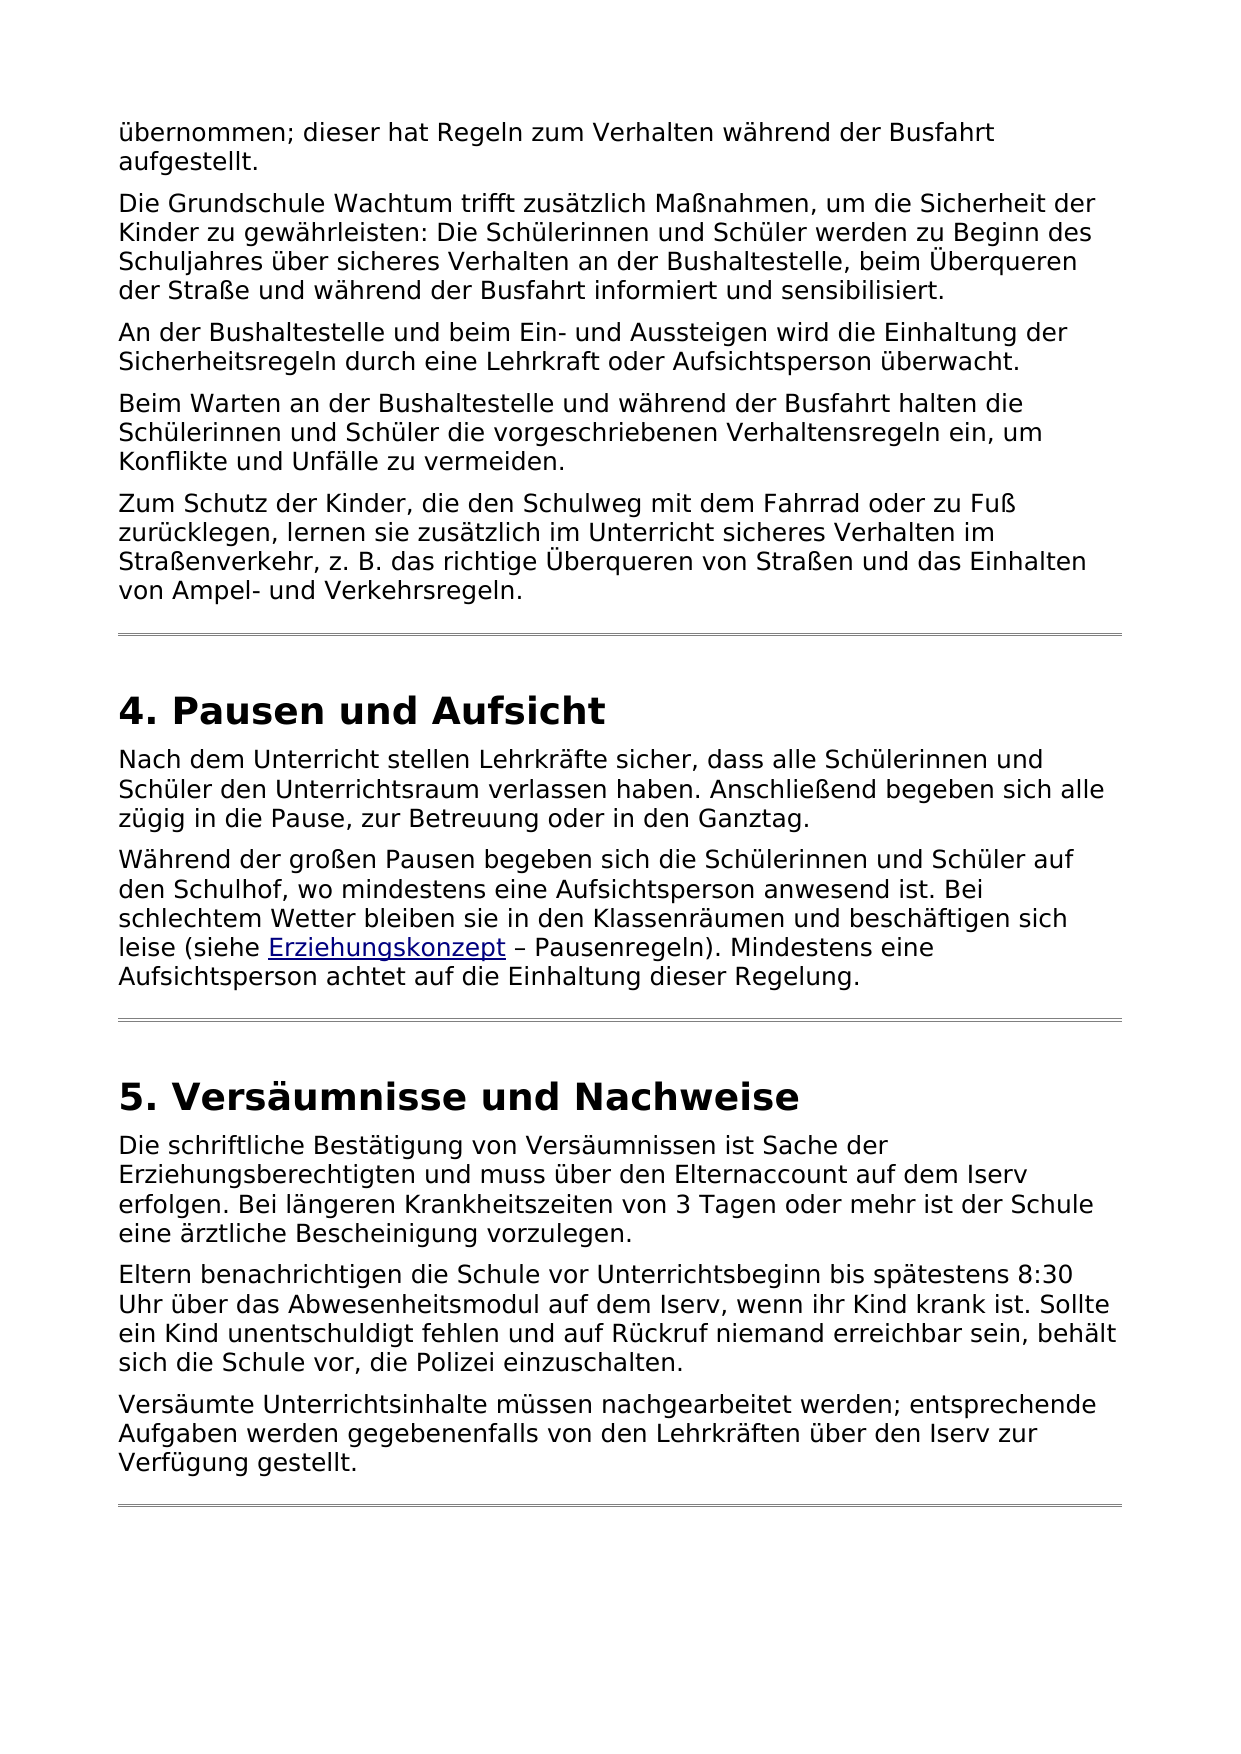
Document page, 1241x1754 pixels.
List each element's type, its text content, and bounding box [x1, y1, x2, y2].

text Eltern benachrichtigen die Schule vor Unterrichtsbeginn bis spätestens 8:30 Uhr über das Abwesenheitsmodul auf dem Iserv, wenn ihr Kind krank ist. Sollte ein Kind unentschuldigt fehlen und auf Rückruf niemand erreichbar sein, behält sich die Schule vor, die Polizei einzuschalten. [118, 1261, 1122, 1377]
text Die schriftliche Bestätigung von Versäumnissen ist Sache der Erziehungsberechtigten und muss über den Elternaccount auf dem Iserv erfolgen. Bei längeren Krankheitszeiten von 3 Tagen oder mehr ist der Schule eine ärztliche Bescheinigung vorzulegen. [118, 1131, 1122, 1248]
text Während der großen Pausen begeben sich die Schülerinnen und Schüler auf den Schulhof, wo mindestens eine Aufsichtsperson anwesend ist. Bei schlechtem Wetter bleiben sie in den Klassenräumen und beschäftigen sich leise (siehe Erziehungskonzept – Pausenregeln). Mindestens eine Aufsichtsperson achtet auf die Einhaltung dieser Regelung. [118, 846, 1122, 991]
text An der Bushaltestelle und beim Ein- und Aussteigen wird die Einhaltung der Sicherheitsregeln durch eine Lehrkraft oder Aufsichtsperson überwacht. [118, 318, 1122, 376]
text Nach dem Unterricht stellen Lehrkräfte sicher, dass alle Schülerinnen und Schüler den Unterrichtsraum verlassen haben. Anschließend begeben sich alle zügig in die Pause, zur Betreuung oder in den Ganztag. [118, 746, 1122, 833]
subtitle 4. Pausen und Aufsicht [118, 689, 1122, 733]
text Die Grundschule Wachtum trifft zusätzlich Maßnahmen, um die Sicherheit der Kinder zu gewährleisten: Die Schülerinnen und Schüler werden zu Beginn des Schuljahres über sicheres Verhalten an der Bushaltestelle, beim Überqueren der Straße und während der Busfahrt informiert und sensibilisiert. [118, 189, 1122, 306]
text Versäumte Unterrichtsinhalte müssen nachgearbeitet werden; entsprechende Aufgaben werden gegebenenfalls von den Lehrkräften über den Iserv zur Verfügung gestellt. [118, 1390, 1122, 1477]
text Beim Warten an der Bushaltestelle und während der Busfahrt halten die Schülerinnen und Schüler die vorgeschriebenen Verhaltensregeln ein, um Konflikte und Unfälle zu vermeiden. [118, 389, 1122, 476]
subtitle 5. Versäumnisse und Nachweise [118, 1075, 1122, 1119]
text Zum Schutz der Kinder, die den Schulweg mit dem Fahrrad oder zu Fuß zurücklegen, lernen sie zusätzlich im Unterricht sicheres Verhalten im Straßenverkehr, z. B. das richtige Überqueren von Straßen und das Einhalten von Ampel- und Verkehrsregeln. [118, 489, 1122, 606]
text übernommen; dieser hat Regeln zum Verhalten während der Busfahrt aufgestellt. [118, 118, 1122, 176]
